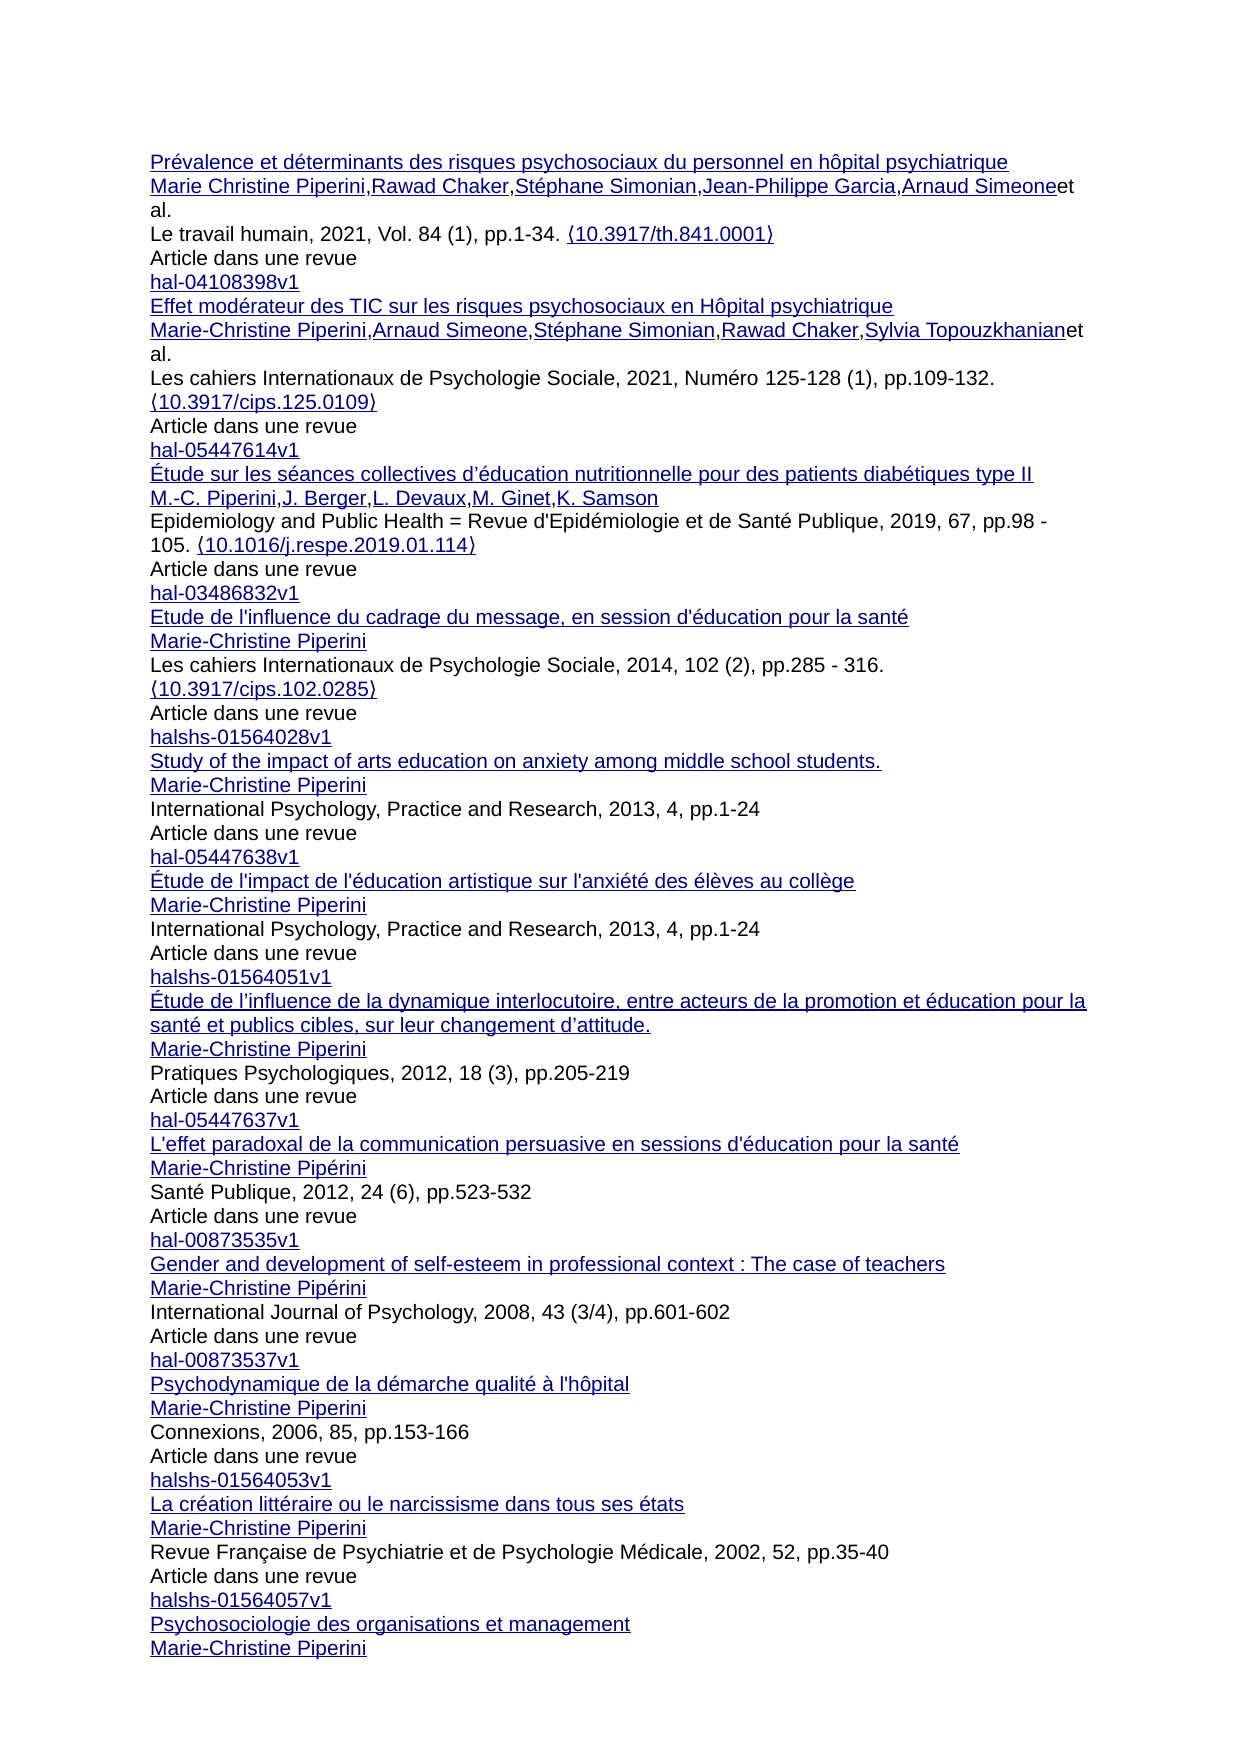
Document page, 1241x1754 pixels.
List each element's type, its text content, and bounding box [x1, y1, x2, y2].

table_cell Study of the impact of arts education on anxiety among middle school students. Marie-Christine Piperini International Psychology, Practice and Research, 2013, 4, pp.1-24 Article dans une revue hal-05447638v1 [150, 749, 1090, 869]
table_cell La création littéraire ou le narcissisme dans tous ses états Marie-Christine Piperini Revue Française de Psychiatrie et de Psychologie Médicale, 2002, 52, pp.35-40 Article dans une revue halshs-01564057v1 [150, 1492, 1090, 1611]
table_cell Psychodynamique de la démarche qualité à l'hôpital Marie-Christine Piperini Connexions, 2006, 85, pp.153-166 Article dans une revue halshs-01564053v1 [150, 1372, 1090, 1492]
table_cell L'effet paradoxal de la communication persuasive en sessions d'éducation pour la santé Marie-Christine Pipérini Santé Publique, 2012, 24 (6), pp.523-532 Article dans une revue hal-00873535v1 [150, 1132, 1090, 1252]
table_cell Etude de l'influence du cadrage du message, en session d'éducation pour la santé Marie-Christine Piperini Les cahiers Internationaux de Psychologie Sociale, 2014, 102 (2), pp.285 - 316. ⟨10.3917/cips.102.0285⟩ Article dans une revue halshs-01564028v1 [150, 605, 1090, 749]
table_cell Effet modérateur des TIC sur les risques psychosociaux en Hôpital psychiatrique Marie-Christine Piperini,Arnaud Simeone,Stéphane Simonian,Rawad Chaker,Sylvia Topouzkhanianet al. Les cahiers Internationaux de Psychologie Sociale, 2021, Numéro 125-128 (1), pp.109-132. ⟨10.3917/cips.125.0109⟩ Article dans une revue hal-05447614v1 [150, 294, 1090, 461]
table_cell Psychosociologie des organisations et management Marie-Christine Piperini [150, 1611, 1090, 1659]
table_cell Étude de l’influence de la dynamique interlocutoire, entre acteurs de la promotion et éducation pour la santé et publics cibles, sur leur changement d’attitude. Marie-Christine Piperini Pratiques Psychologiques, 2012, 18 (3), pp.205-219 Article dans une revue hal-05447637v1 [150, 989, 1090, 1132]
table_cell Prévalence et déterminants des risques psychosociaux du personnel en hôpital psychiatrique Marie Christine Piperini,Rawad Chaker,Stéphane Simonian,Jean-Philippe Garcia,Arnaud Simeoneet al. Le travail humain, 2021, Vol. 84 (1), pp.1-34. ⟨10.3917/th.841.0001⟩ Article dans une revue hal-04108398v1 [150, 150, 1090, 294]
table_cell Étude sur les séances collectives d’éducation nutritionnelle pour des patients diabétiques type II M.-C. Piperini,J. Berger,L. Devaux,M. Ginet,K. Samson Epidemiology and Public Health = Revue d'Epidémiologie et de Santé Publique, 2019, 67, pp.98 - 105. ⟨10.1016/j.respe.2019.01.114⟩ Article dans une revue hal-03486832v1 [150, 461, 1090, 605]
table_cell Étude de l'impact de l'éducation artistique sur l'anxiété des élèves au collège Marie-Christine Piperini International Psychology, Practice and Research, 2013, 4, pp.1-24 Article dans une revue halshs-01564051v1 [150, 869, 1090, 988]
table_cell Gender and development of self-esteem in professional context : The case of teachers Marie-Christine Pipérini International Journal of Psychology, 2008, 43 (3/4), pp.601-602 Article dans une revue hal-00873537v1 [150, 1252, 1090, 1372]
